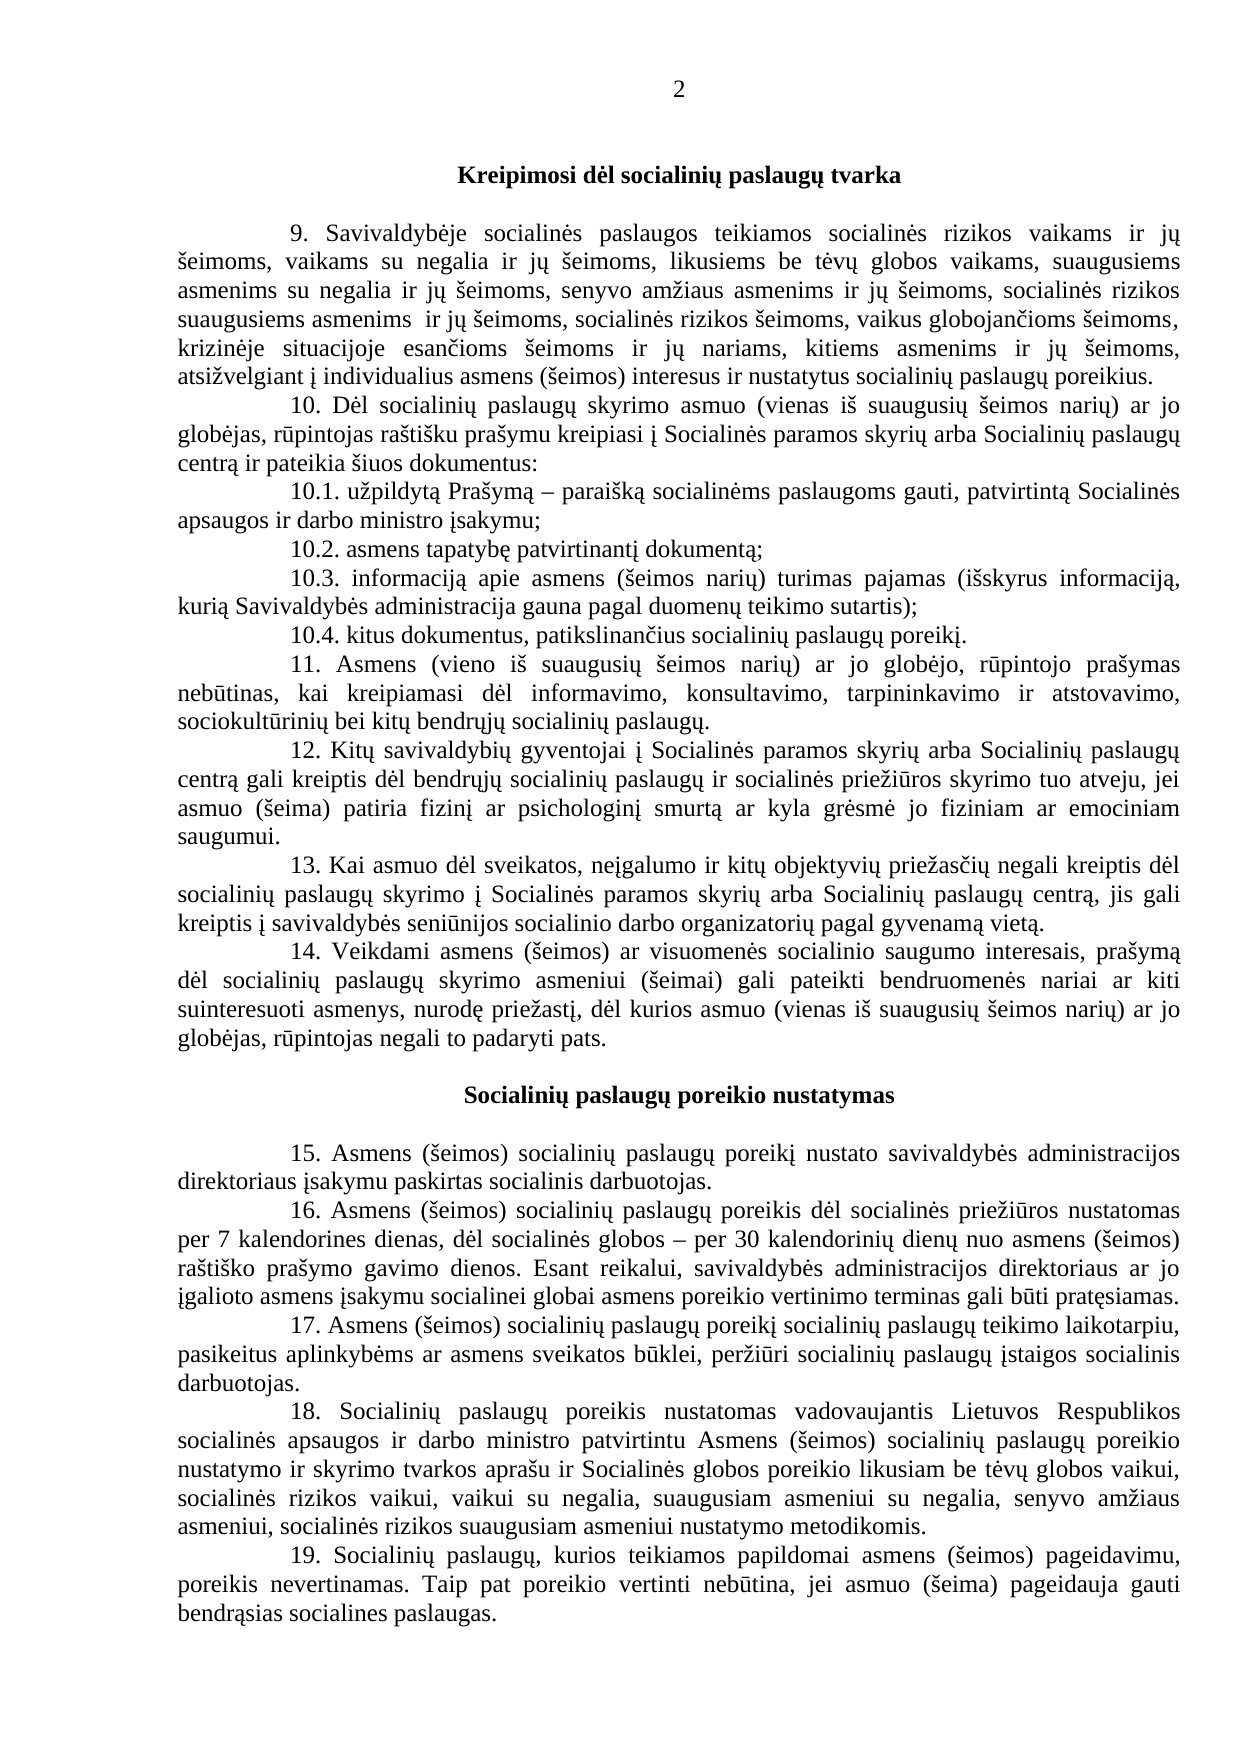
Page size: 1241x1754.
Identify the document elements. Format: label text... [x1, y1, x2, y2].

text 18. Socialinių paslaugų poreikis nustatomas vadovaujantis Lietuvos Respublikos socialinės apsaugos ir darbo ministro patvirtintu Asmens (šeimos) socialinių paslaugų poreikio nustatymo ir skyrimo tvarkos aprašu ir Socialinės globos poreikio likusiam be tėvų globos vaikui, socialinės rizikos vaikui, vaikui su negalia, suaugusiam asmeniui su negalia, senyvo amžiaus asmeniui, socialinės rizikos suaugusiam asmeniui nustatymo metodikomis. [177, 1396, 1181, 1540]
text 19. Socialinių paslaugų, kurios teikiamos papildomai asmens (šeimos) pageidavimu, poreikis nevertinamas. Taip pat poreikio vertinti nebūtina, jei asmuo (šeima) pageidauja gauti bendrąsias socialines paslaugas. [177, 1540, 1181, 1626]
text 16. Asmens (šeimos) socialinių paslaugų poreikis dėl socialinės priežiūros nustatomas per 7 kalendorines dienas, dėl socialinės globos – per 30 kalendorinių dienų nuo asmens (šeimos) raštiško prašymo gavimo dienos. Esant reikalui, savivaldybės administracijos direktoriaus ar jo įgalioto asmens įsakymu socialinei globai asmens poreikio vertinimo terminas gali būti pratęsiamas. [177, 1195, 1181, 1310]
text 10.3. informaciją apie asmens (šeimos narių) turimas pajamas (išskyrus informaciją, kurią Savivaldybės administracija gauna pagal duomenų teikimo sutartis); [177, 563, 1181, 620]
text 11. Asmens (vieno iš suaugusių šeimos narių) ar jo globėjo, rūpintojo prašymas nebūtinas, kai kreipiamasi dėl informavimo, konsultavimo, tarpininkavimo ir atstovavimo, sociokultūrinių bei kitų bendrųjų socialinių paslaugų. [177, 649, 1181, 735]
text 9. Savivaldybėje socialinės paslaugos teikiamos socialinės rizikos vaikams ir jų šeimoms, vaikams su negalia ir jų šeimoms, likusiems be tėvų globos vaikams, suaugusiems asmenims su negalia ir jų šeimoms, senyvo amžiaus asmenims ir jų šeimoms, socialinės rizikos suaugusiems asmenims ir jų šeimoms, socialinės rizikos šeimoms, vaikus globojančioms šeimoms, krizinėje situacijoje esančioms šeimoms ir jų nariams, kitiems asmenims ir jų šeimoms, atsižvelgiant į individualius asmens (šeimos) interesus ir nustatytus socialinių paslaugų poreikius. [177, 218, 1181, 390]
text 10. Dėl socialinių paslaugų skyrimo asmuo (vienas iš suaugusių šeimos narių) ar jo globėjas, rūpintojas raštišku prašymu kreipiasi į Socialinės paramos skyrių arba Socialinių paslaugų centrą ir pateikia šiuos dokumentus: [177, 390, 1181, 476]
text 14. Veikdami asmens (šeimos) ar visuomenės socialinio saugumo interesais, prašymą dėl socialinių paslaugų skyrimo asmeniui (šeimai) gali pateikti bendruomenės nariai ar kiti suinteresuoti asmenys, nurodę priežastį, dėl kurios asmuo (vienas iš suaugusių šeimos narių) ar jo globėjas, rūpintojas negali to padaryti pats. [177, 936, 1181, 1051]
text 10.1. užpildytą Prašymą – paraišką socialinėms paslaugoms gauti, patvirtintą Socialinės apsaugos ir darbo ministro įsakymu; [177, 476, 1181, 534]
text 15. Asmens (šeimos) socialinių paslaugų poreikį nustato savivaldybės administracijos direktoriaus įsakymu paskirtas socialinis darbuotojas. [177, 1138, 1181, 1195]
text 13. Kai asmuo dėl sveikatos, neįgalumo ir kitų objektyvių priežasčių negali kreiptis dėl socialinių paslaugų skyrimo į Socialinės paramos skyrių arba Socialinių paslaugų centrą, jis gali kreiptis į savivaldybės seniūnijos socialinio darbo organizatorių pagal gyvenamą vietą. [177, 850, 1181, 936]
text Socialinių paslaugų poreikio nustatymas [177, 1080, 1181, 1109]
text Kreipimosi dėl socialinių paslaugų tvarka [177, 160, 1181, 189]
text 10.4. kitus dokumentus, patikslinančius socialinių paslaugų poreikį. [177, 620, 1181, 649]
text 17. Asmens (šeimos) socialinių paslaugų poreikį socialinių paslaugų teikimo laikotarpiu, pasikeitus aplinkybėms ar asmens sveikatos būklei, peržiūri socialinių paslaugų įstaigos socialinis darbuotojas. [177, 1310, 1181, 1396]
text 10.2. asmens tapatybę patvirtinantį dokumentą; [177, 534, 1181, 563]
text 12. Kitų savivaldybių gyventojai į Socialinės paramos skyrių arba Socialinių paslaugų centrą gali kreiptis dėl bendrųjų socialinių paslaugų ir socialinės priežiūros skyrimo tuo atveju, jei asmuo (šeima) patiria fizinį ar psichologinį smurtą ar kyla grėsmė jo fiziniam ar emociniam saugumui. [177, 735, 1181, 850]
